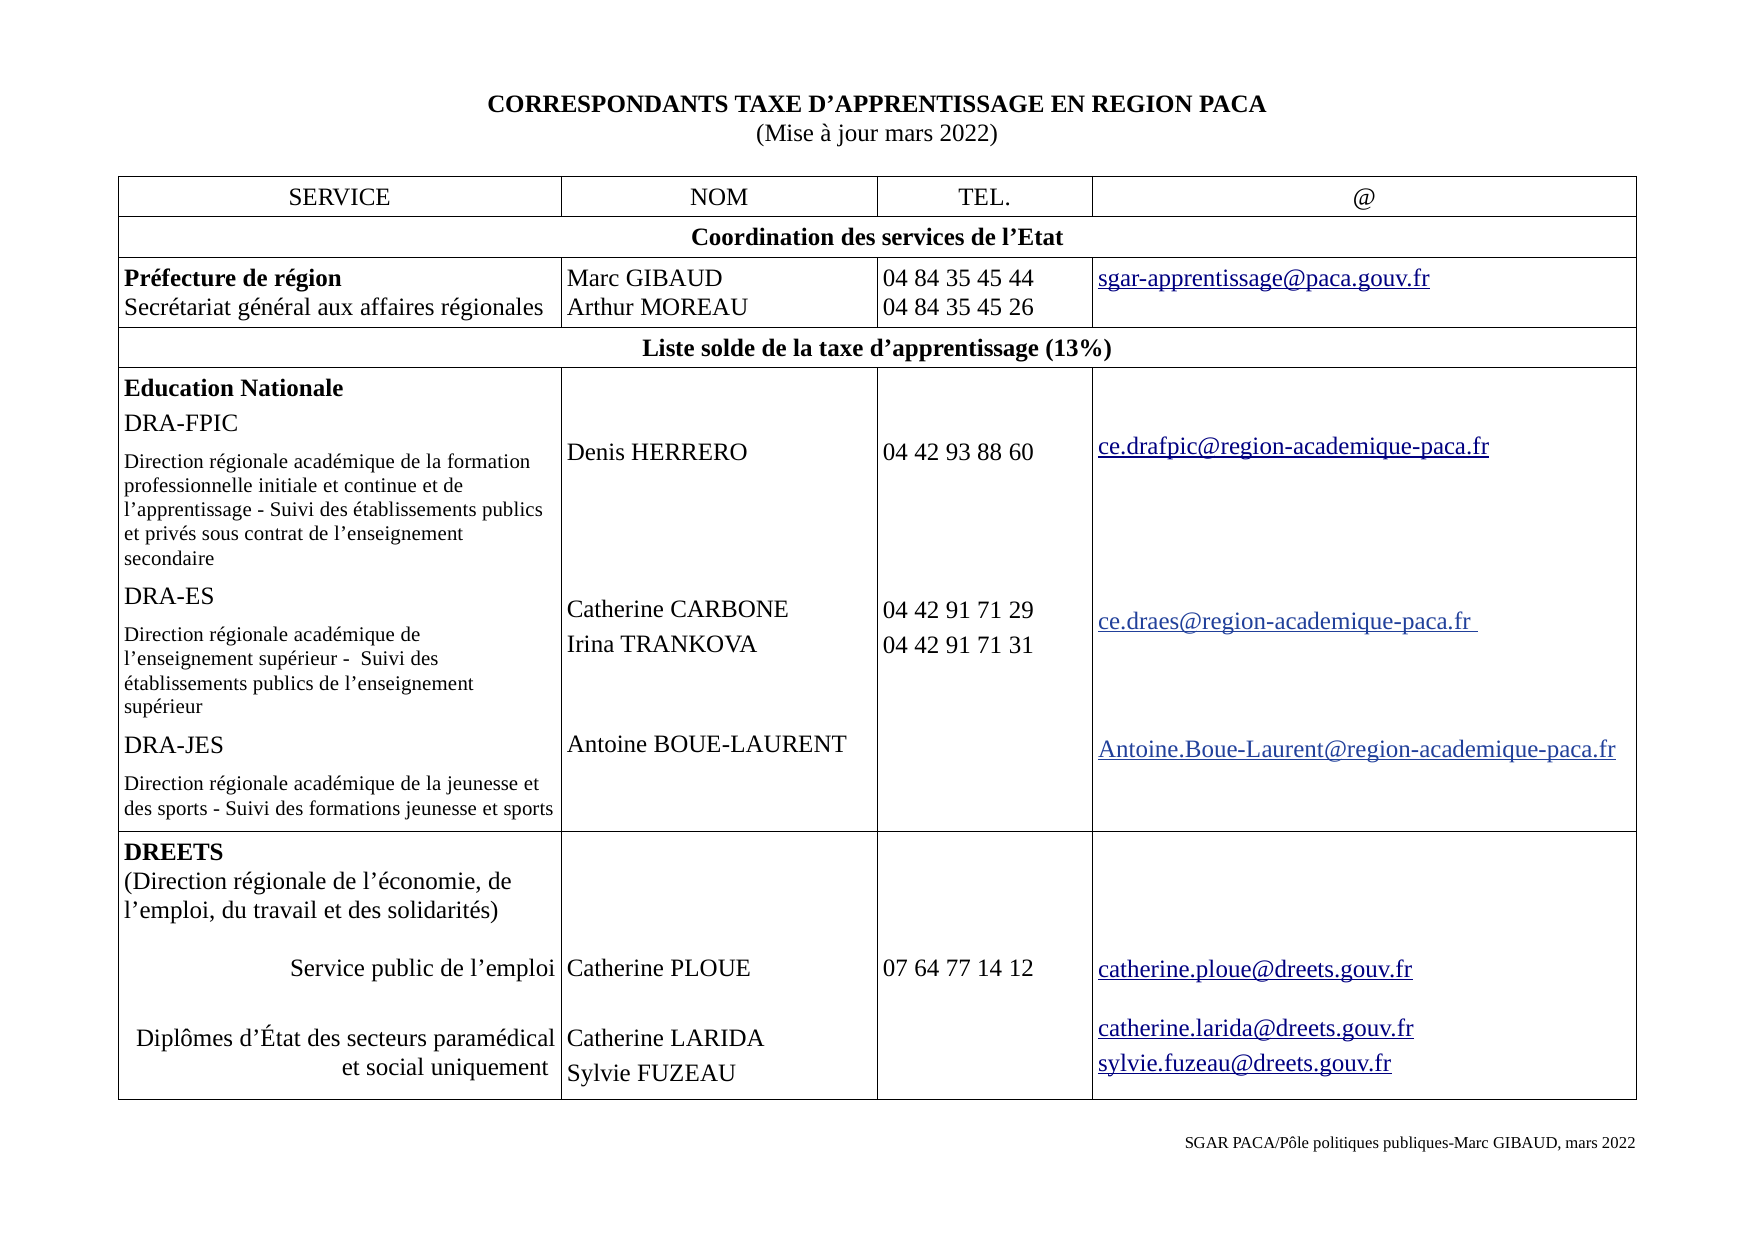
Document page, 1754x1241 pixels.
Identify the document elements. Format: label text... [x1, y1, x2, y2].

text CORRESPONDANTS TAXE D’APPRENTISSAGE EN REGION PACA [118, 88, 1636, 118]
table_header TEL. [878, 177, 1092, 216]
table_cell Liste solde de la taxe d’apprentissage (13%) [119, 328, 1636, 367]
table_cell DREETS (Direction régionale de l’économie, de l’emploi, du travail et des solidarités) Service public de l’emploi Diplômes d’État des secteurs paramédical et social uniquement [119, 832, 561, 1099]
text (Mise à jour mars 2022) [118, 118, 1636, 147]
table_cell Coordination des services de l’Etat [119, 217, 1636, 257]
table_cell Marc GIBAUD Arthur MOREAU [562, 258, 877, 327]
table_cell 04 84 35 45 44 04 84 35 45 26 [878, 258, 1092, 327]
table_cell Education Nationale DRA-FPIC Direction régionale académique de la formation professionnelle initiale et continue et de l’apprentissage - Suivi des établissements publics et privés sous contrat de l’enseignement secondaire DRA-ES Direction régionale académique de l’enseignement supérieur - Suivi des établissements publics de l’enseignement supérieur DRA-JES Direction régionale académique de la jeunesse et des sports - Suivi des formations jeunesse et sports [119, 368, 561, 831]
table_cell Denis HERRERO Catherine CARBONE Irina TRANKOVA Antoine BOUE-LAURENT [562, 368, 877, 831]
table_cell Catherine PLOUE Catherine LARIDA Sylvie FUZEAU [562, 832, 877, 1099]
table_cell ce.drafpic@region-academique-paca.fr ce.draes@region-academique-paca.fr Antoine.Boue-Laurent@region-academique-paca.fr [1093, 368, 1636, 831]
table_cell sgar-apprentissage@paca.gouv.fr [1093, 258, 1636, 327]
table_cell 04 42 93 88 60 04 42 91 71 29 04 42 91 71 31 [878, 368, 1092, 831]
table_cell catherine.ploue@dreets.gouv.fr catherine.larida@dreets.gouv.fr sylvie.fuzeau@dreets.gouv.fr [1093, 832, 1636, 1099]
table_cell Préfecture de région Secrétariat général aux affaires régionales [119, 258, 561, 327]
table_cell 07 64 77 14 12 [878, 832, 1092, 1099]
table_header SERVICE [119, 177, 561, 216]
table_header NOM [562, 177, 877, 216]
table_header @ [1093, 177, 1636, 216]
